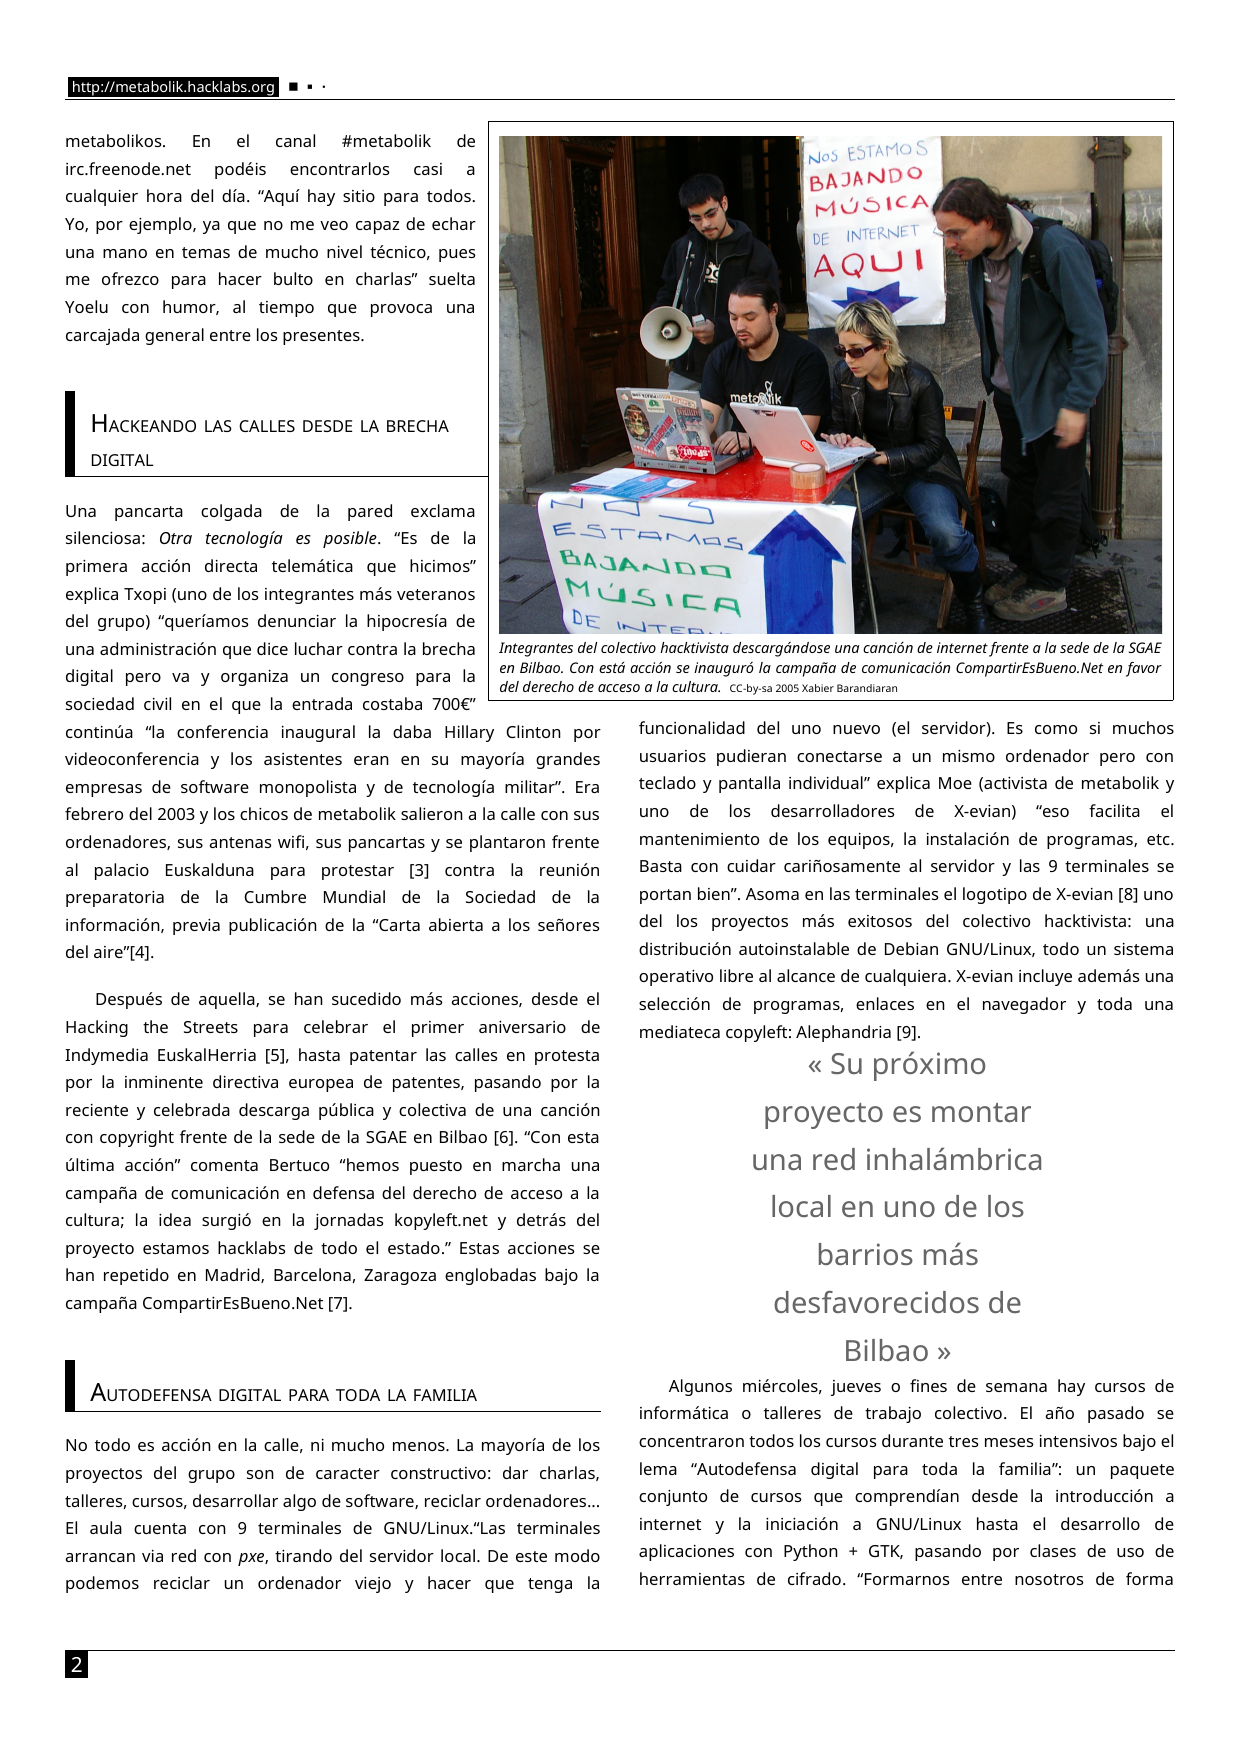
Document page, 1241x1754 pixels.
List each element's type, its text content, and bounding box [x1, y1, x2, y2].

text No todo es acción en la calle, ni mucho menos. La mayoría de los proyectos del grupo son de caracter constructivo: dar charlas, talleres, cursos, desarrollar algo de software, reciclar ordenadores... El aula cuenta con 9 terminales de GNU/Linux.“Las terminales arrancan via red con pxe, tirando del servidor local. De este modo podemos reciclar un ordenador viejo y hacer que tenga la funcionalidad del uno nuevo (el servidor). Es como si muchos usuarios pudieran conectarse a un mismo ordenador pero con teclado y pantalla individual” explica Moe (activista de metabolik y uno de los desarrolladores de X-evian) “eso facilita el mantenimiento de los equipos, la instalación de programas, etc. Basta con cuidar cariñosamente al servidor y las 9 terminales se portan bien”. Asoma en las terminales el logotipo de X-evian [8] uno del los proyectos más exitosos del colectivo hacktivista: una distribución autoinstalable de Debian GNU/Linux, todo un sistema operativo libre al alcance de cualquiera. X-evian incluye además una selección de programas, enlaces en el navegador y toda una mediateca copyleft: Alephandria [9]. [639, 130, 1175, 1043]
text Algunos miércoles, jueves o fines de semana hay cursos de informática o talleres de trabajo colectivo. El año pasado se concentraron todos los cursos durante tres meses intensivos bajo el lema “Autodefensa digital para toda la familia”: un paquete conjunto de cursos que comprendían desde la introducción a internet y la iniciación a GNU/Linux hasta el desarrollo de aplicaciones con Python + GTK, pasando por clases de uso de herramientas de cifrado. “Formarnos entre nosotros de forma [639, 1067, 1175, 1590]
subtitle Autodefensa digital para toda la familia [65, 1359, 601, 1411]
text Después de aquella, se han sucedido más acciones, desde el Hacking the Streets para celebrar el primer aniversario de Indymedia EuskalHerria [5], hasta patentar las calles en protesta por la inminente directiva europea de patentes, pasando por la reciente y celebrada descarga pública y colectiva de una canción con copyright frente de la sede de la SGAE en Bilbao [6]. “Con esta última acción” comenta Bertuco “hemos puesto en marcha una campaña de comunicación en defensa del derecho de acceso a la cultura; la idea surgió en la jornadas kopyleft.net y detrás del proyecto estamos hacklabs de todo el estado.” Estas acciones se han repetido en Madrid, Barcelona, Zaragoza englobadas bajo la campaña CompartirEsBueno.Net [7]. [65, 988, 601, 1314]
text Integrantes del colectivo hacktivista descargándose una canción de internet frente a la sede de la SGAE en Bilbao. Con está acción se inauguró la campaña de comunicación CompartirEsBueno.Net en favor del derecho de acceso a la cultura. CC-by-sa 2005 Xabier Barandiaran [499, 638, 1164, 697]
text « Su próximo proyecto es montar una red inhalámbrica local en uno de los barrios más desfavorecidos de Bilbao » [743, 1043, 1052, 1369]
picture [499, 136, 1163, 634]
text Una pancarta colgada de la pared exclama silenciosa: Otra tecnología es posible. “Es de la primera acción directa telemática que hicimos” explica Txopi (uno de los integrantes más veteranos del grupo) “queríamos denunciar la hipocresía de una administración que dice luchar contra la brecha digital pero va y organiza un congreso para la sociedad civil en el que la entrada costaba 700€” continúa “la conferencia inaugural la daba Hillary Clinton por videoconferencia y los asistentes eran en su mayoría grandes empresas de software monopolista y de tecnología militar”. Era febrero del 2003 y los chicos de metabolik salieron a la calle con sus ordenadores, sus antenas wifi, sus pancartas y se plantaron frente al palacio Euskalduna para protestar [3] contra la reunión preparatoria de la Cumbre Mundial de la Sociedad de la información, previa publicación de la “Carta abierta a los señores del aire”[4]. [65, 499, 601, 964]
text No todo es acción en la calle, ni mucho menos. La mayoría de los proyectos del grupo son de caracter constructivo: dar charlas, talleres, cursos, desarrollar algo de software, reciclar ordenadores... El aula cuenta con 9 terminales de GNU/Linux.“Las terminales arrancan via red con pxe, tirando del servidor local. De este modo podemos reciclar un ordenador viejo y hacer que tenga la funcionalidad del uno nuevo (el servidor). Es como si muchos usuarios pudieran conectarse a un mismo ordenador pero con teclado y pantalla individual” explica Moe (activista de metabolik y uno de los desarrolladores de X-evian) “eso facilita el mantenimiento de los equipos, la instalación de programas, etc. Basta con cuidar cariñosamente al servidor y las 9 terminales se portan bien”. Asoma en las terminales el logotipo de X-evian [8] uno del los proyectos más exitosos del colectivo hacktivista: una distribución autoinstalable de Debian GNU/Linux, todo un sistema operativo libre al alcance de cualquiera. X-evian incluye además una selección de programas, enlaces en el navegador y toda una mediateca copyleft: Alephandria [9]. [65, 1434, 601, 1595]
subtitle Hackeando las calles desde la brecha digital [75, 391, 488, 476]
text metabolikos. En el canal #metabolik de irc.freenode.net podéis encontrarlos casi a cualquier hora del día. “Aquí hay sitio para todos. Yo, por ejemplo, ya que no me veo capaz de echar una mano en temas de mucho nivel técnico, pues me ofrezco para hacer bulto en charlas” suelta Yoelu con humor, al tiempo que provoca una carcajada general entre los presentes. [65, 130, 488, 346]
